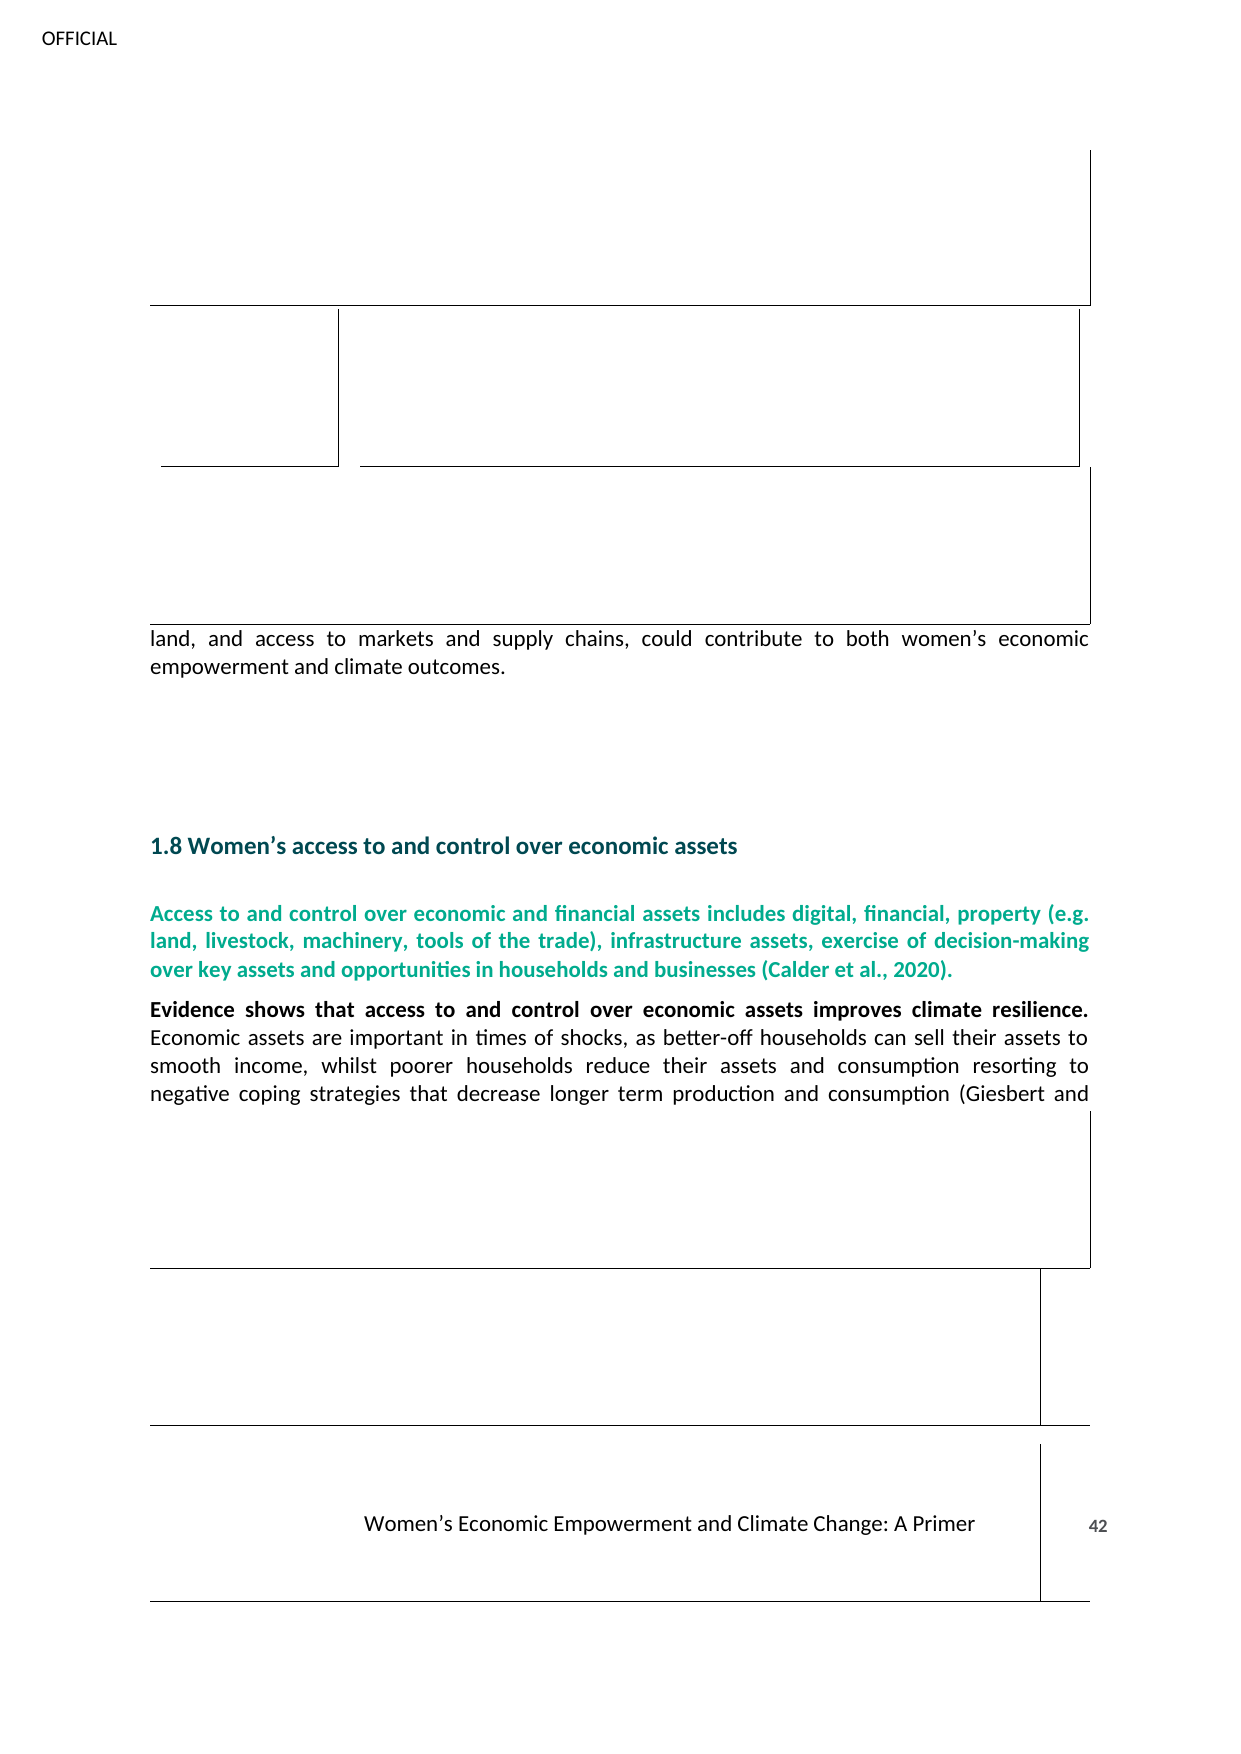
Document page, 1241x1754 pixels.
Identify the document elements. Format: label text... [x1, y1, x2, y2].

subtitle Women’s access to and control over economic assets [150, 830, 1090, 861]
text Evidence shows that access to and control over economic assets improves climate resilience. Economic assets are important in times of shocks, as better-off households can sell their assets to smooth income, whilst poorer households reduce their assets and consumption resorting to negative coping strategies that decrease longer term production and consumption (Giesbert and [150, 995, 1090, 1107]
text Access to and control over economic and financial assets includes digital, financial, property (e.g. land, livestock, machinery, tools of the trade), infrastructure assets, exercise of decision-making over key assets and opportunities in households and businesses (Calder et al., 2020). [150, 899, 1090, 983]
text land, and access to markets and supply chains, could contribute to both women’s economic empowerment and climate outcomes. [150, 624, 1090, 680]
